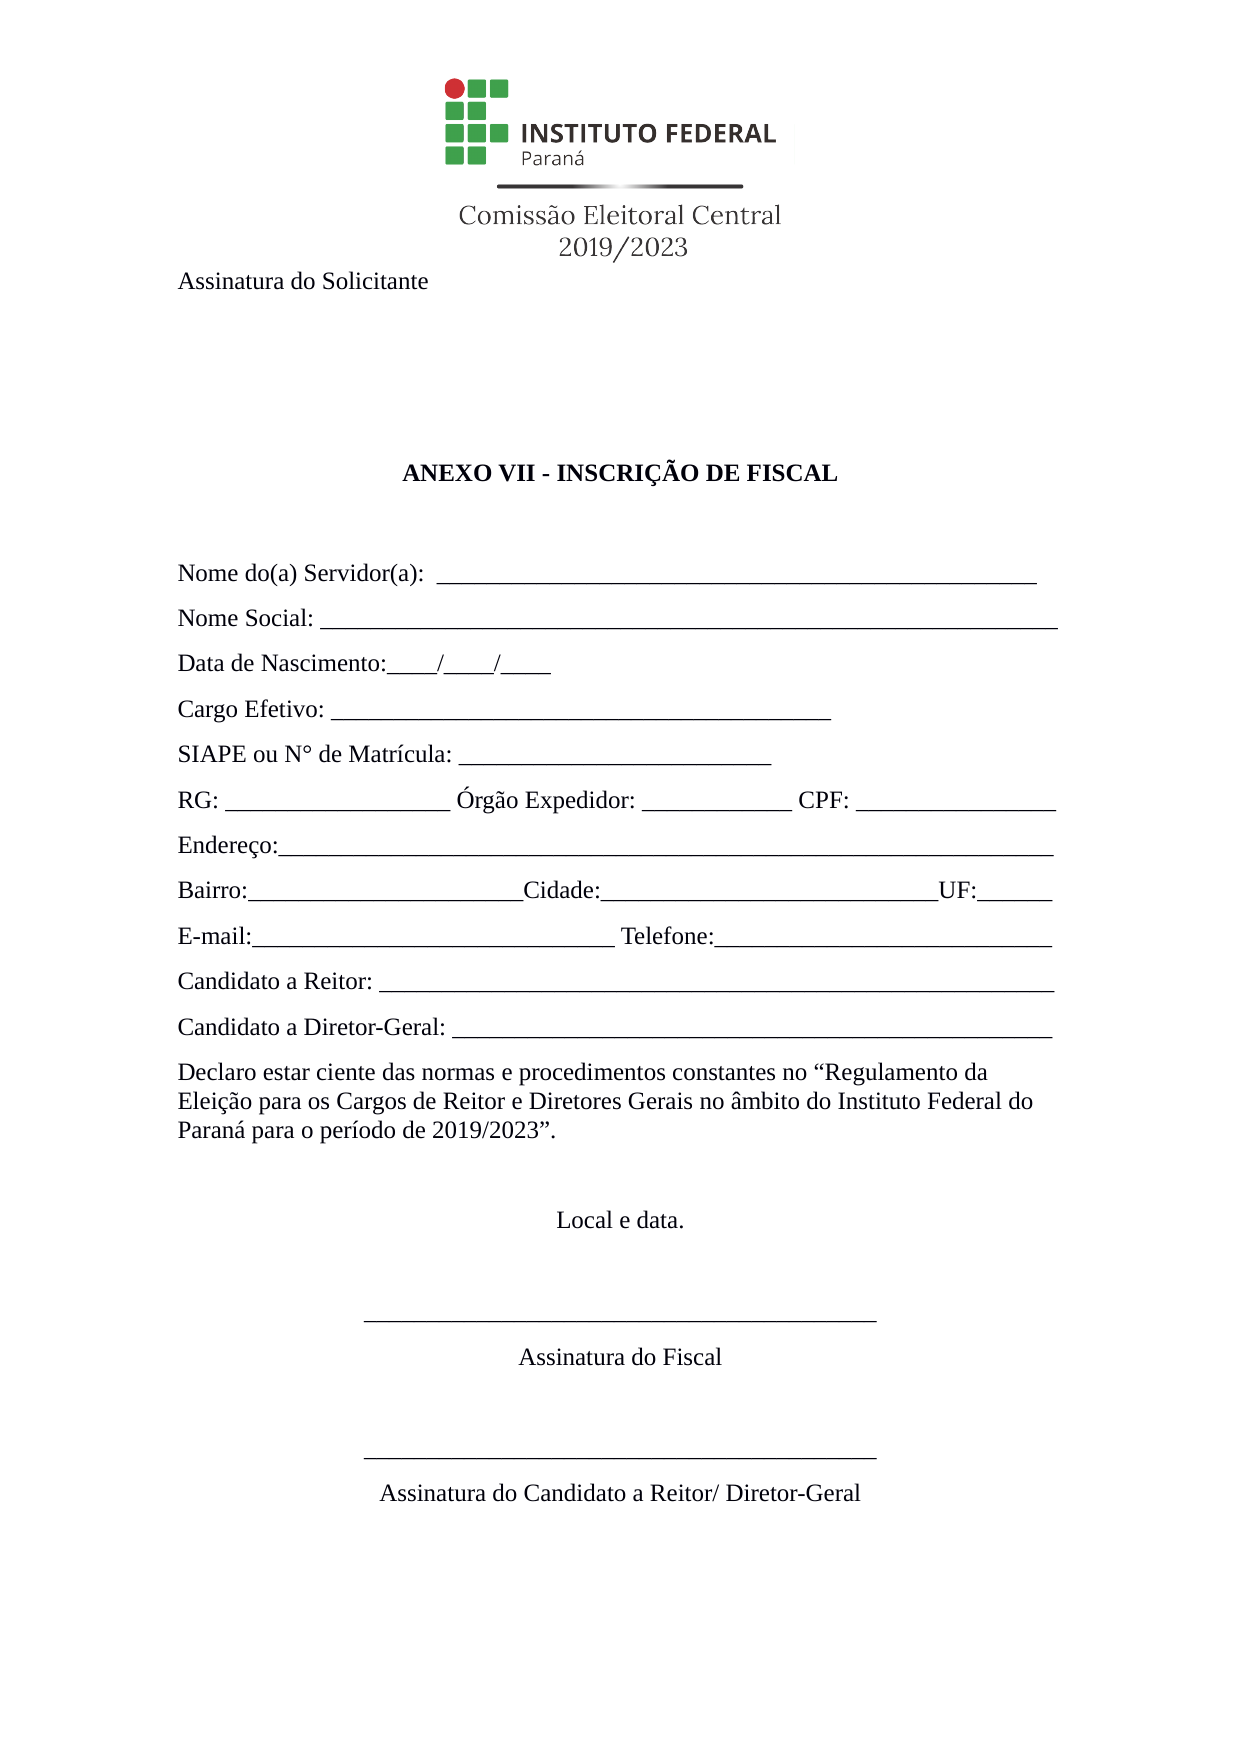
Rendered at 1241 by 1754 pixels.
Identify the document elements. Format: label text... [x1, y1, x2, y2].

text Endereço:______________________________________________________________ [177, 830, 1063, 859]
text Candidato a Reitor: ______________________________________________________ [177, 966, 1063, 995]
text Declaro estar ciente das normas e procedimentos constantes no “Regulamento da Eleição para os Cargos de Reitor e Diretores Gerais no âmbito do Instituto Federal do Paraná para o período de 2019/2023”. [177, 1057, 1063, 1143]
text RG: __________________ Órgão Expedidor: ____________ CPF: ________________ [177, 785, 1063, 813]
text Assinatura do Candidato a Reitor/ Diretor-Geral [177, 1478, 1063, 1507]
text Nome do(a) Servidor(a): ________________________________________________ [177, 558, 1063, 586]
text Local e data. [177, 1206, 1063, 1234]
picture [444, 78, 795, 263]
text Nome Social: ___________________________________________________________ [177, 603, 1063, 632]
text Assinatura do Fiscal [177, 1342, 1063, 1371]
text Candidato a Diretor-Geral: ________________________________________________ [177, 1012, 1063, 1041]
text Data de Nascimento:____/____/____ [177, 648, 1063, 677]
text Bairro:______________________Cidade:___________________________UF:______ [177, 876, 1063, 904]
text Cargo Efetivo: ________________________________________ [177, 694, 1063, 723]
text E-mail:_____________________________ Telefone:___________________________ [177, 921, 1063, 950]
text ANEXO VII - INSCRIÇÃO DE FISCAL [177, 458, 1063, 487]
text _________________________________________ [177, 1433, 1063, 1461]
text _________________________________________ [177, 1296, 1063, 1325]
text Assinatura do Solicitante [177, 223, 1063, 295]
text SIAPE ou N° de Matrícula: _________________________ [177, 739, 1063, 768]
